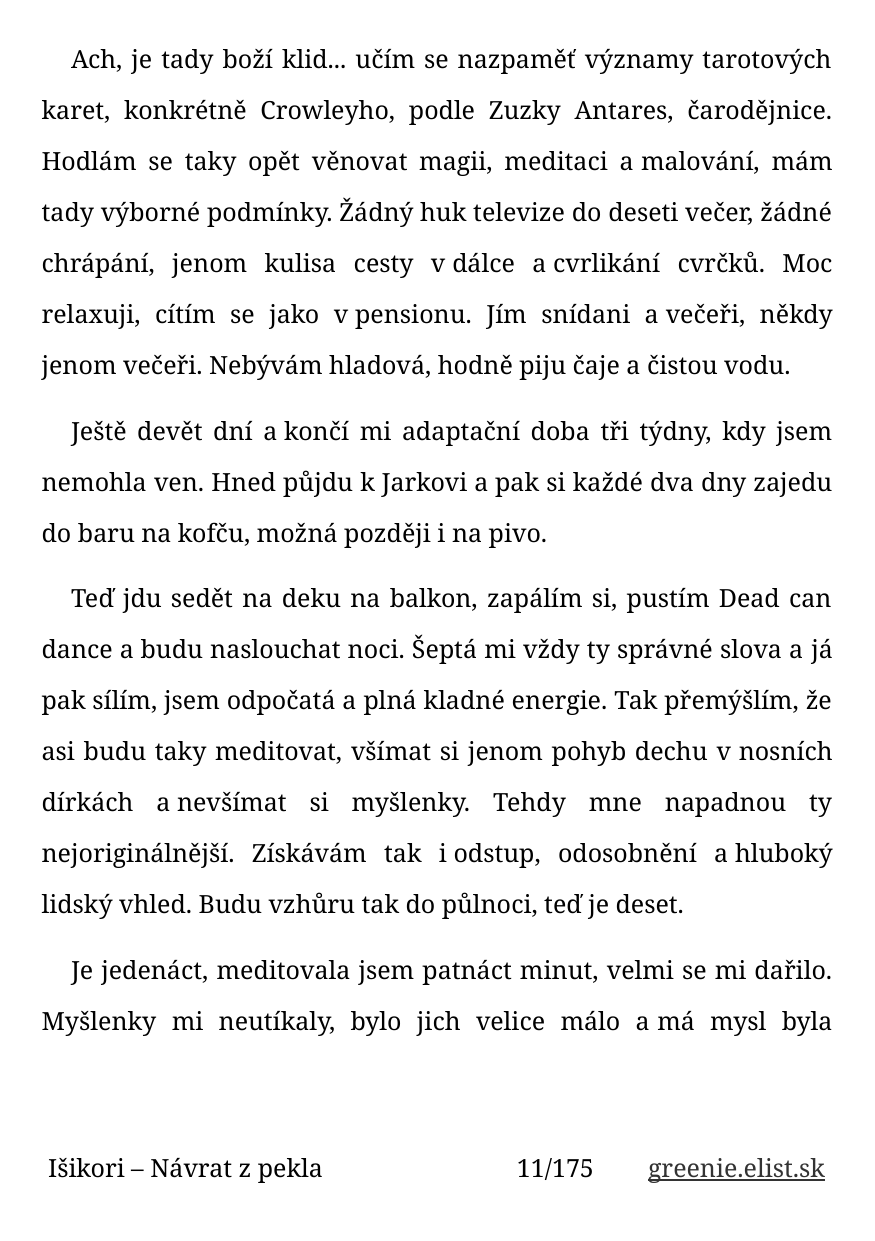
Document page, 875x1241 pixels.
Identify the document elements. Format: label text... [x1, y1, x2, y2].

text Ach, je tady boží klid... učím se nazpaměť významy tarotových karet, konkrétně Crowleyho, podle Zuzky Antares, čarodějnice. Hodlám se taky opět věnovat magii, meditaci a malování, mám tady výborné podmínky. Žádný huk televize do deseti večer, žádné chrápání, jenom kulisa cesty v dálce a cvrlikání cvrčků. Moc relaxuji, cítím se jako v pensionu. Jím snídani a večeři, někdy jenom večeři. Nebývám hladová, hodně piju čaje a čistou vodu. [41, 41, 833, 382]
text Je jedenáct, meditovala jsem patnáct minut, velmi se mi dařilo. Myšlenky mi neutíkaly, bylo jich velice málo a má mysl byla [41, 953, 833, 1038]
text Teď jdu sedět na deku na balkon, zapálím si, pustím Dead can dance a budu naslouchat noci. Šeptá mi vždy ty správné slova a já pak sílím, jsem odpočatá a plná kladné energie. Tak přemýšlím, že asi budu taky meditovat, všímat si jenom pohyb dechu v nosních dírkách a nevšímat si myšlenky. Tehdy mne napadnou ty nejoriginálnější. Získávám tak i odstup, odosobnění a hluboký lidský vhled. Budu vzhůru tak do půlnoci, teď je deset. [41, 581, 833, 921]
text Ještě devět dní a končí mi adaptační doba tři týdny, kdy jsem nemohla ven. Hned půjdu k Jarkovi a pak si každé dva dny zajedu do baru na kofču, možná později i na pivo. [41, 413, 833, 549]
